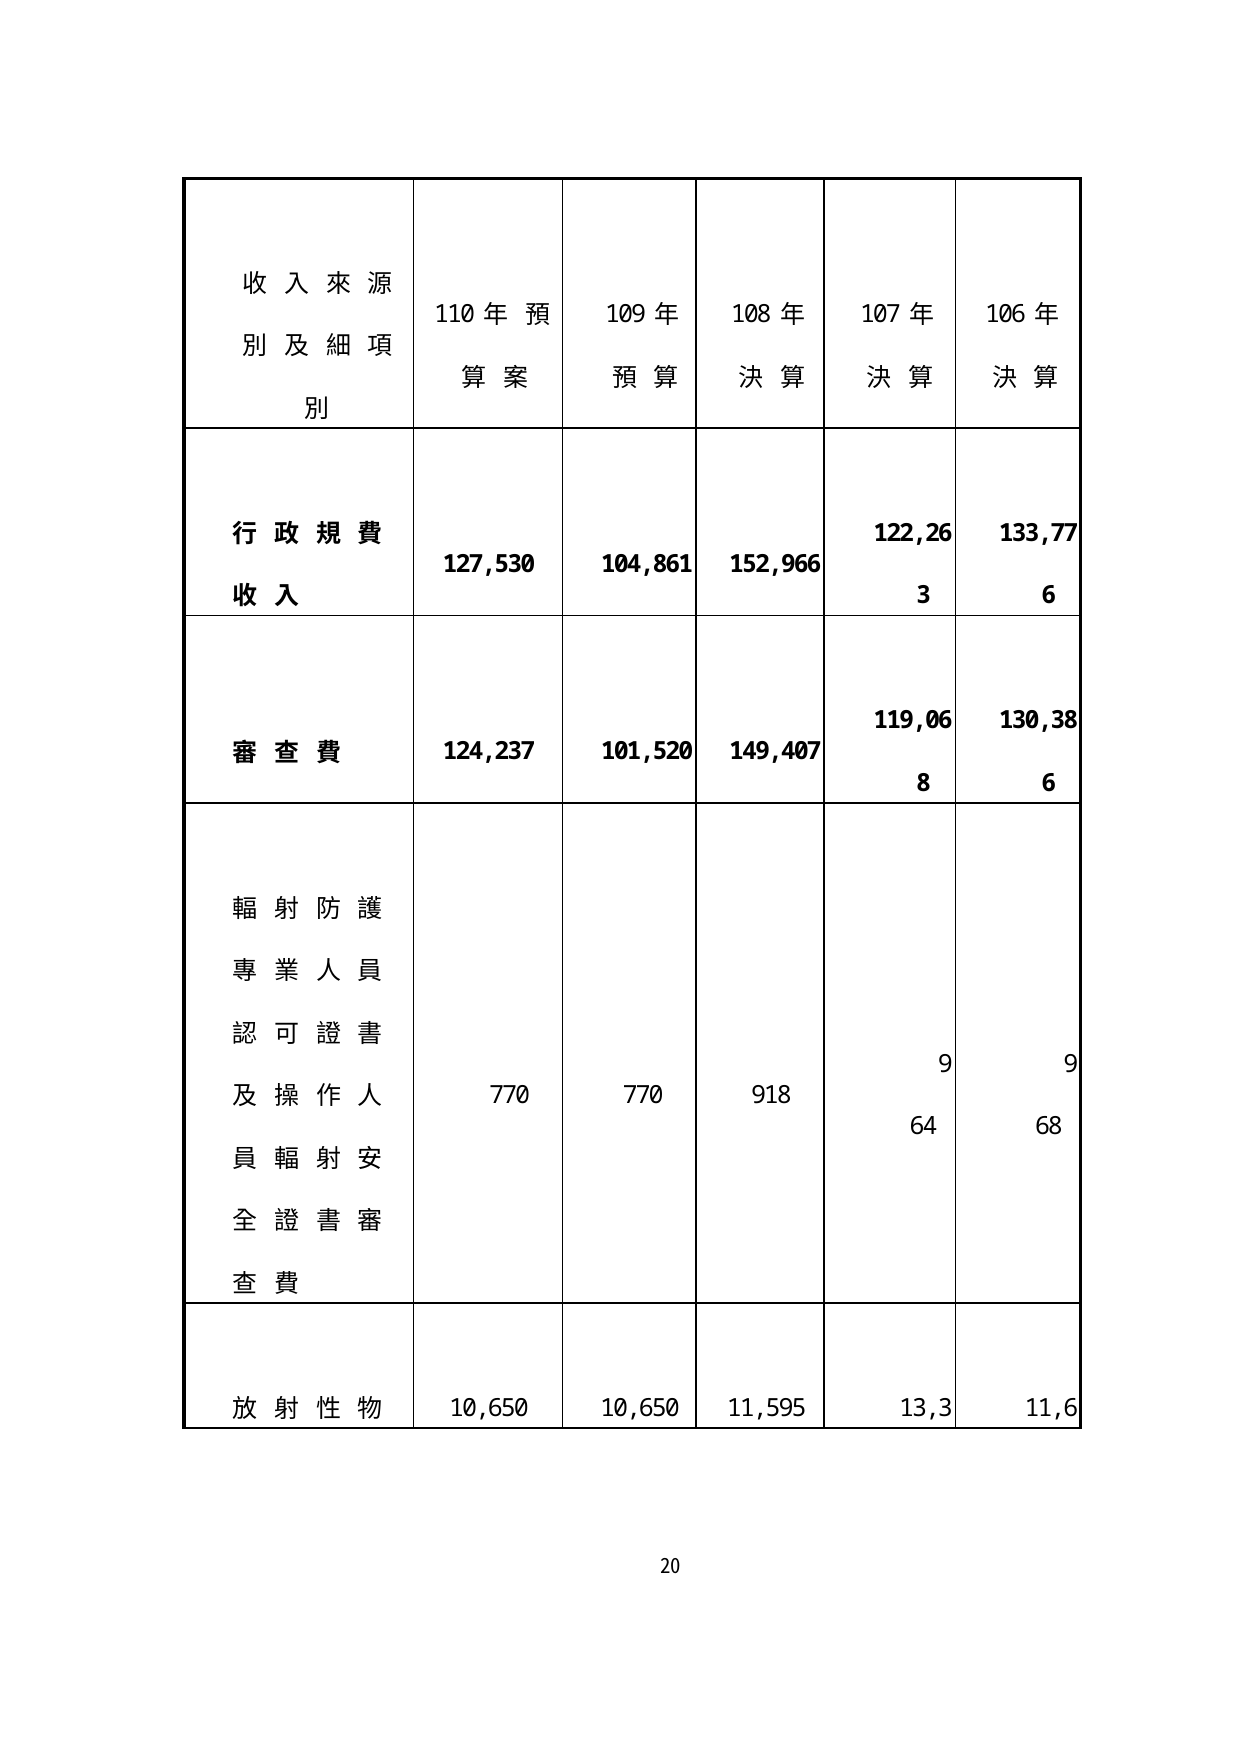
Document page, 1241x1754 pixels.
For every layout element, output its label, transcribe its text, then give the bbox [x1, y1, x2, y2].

table_cell 101,520 [563, 616, 695, 802]
table_cell 119,068 [825, 616, 955, 802]
table_cell 968 [956, 804, 1079, 1302]
table_cell 770 [414, 804, 562, 1302]
table_header 108年決算 [697, 180, 823, 427]
table_cell 152,966 [697, 429, 823, 615]
table_header 110年預算案 [414, 180, 562, 427]
table_cell 770 [563, 804, 695, 1302]
table_header 109年預算 [563, 180, 695, 427]
table_cell 149,407 [697, 616, 823, 802]
table_cell 審查費 [186, 616, 413, 802]
table_cell 124,237 [414, 616, 562, 802]
table_cell 11,595 [697, 1304, 823, 1427]
table_cell 127,530 [414, 429, 562, 615]
table_cell 10,650 [563, 1304, 695, 1427]
table_cell 11,6 [956, 1304, 1079, 1427]
table_cell 122,263 [825, 429, 955, 615]
table_cell 10,650 [414, 1304, 562, 1427]
table_cell 964 [825, 804, 955, 1302]
table_header 收入來源別及細項別 [186, 180, 413, 427]
table_cell 104,861 [563, 429, 695, 615]
table_cell 放射性物 [186, 1304, 413, 1427]
table_cell 918 [697, 804, 823, 1302]
table_header 106年決算 [956, 180, 1079, 427]
table_cell 行政規費收入 [186, 429, 413, 615]
table_cell 130,386 [956, 616, 1079, 802]
table_cell 13,3 [825, 1304, 955, 1427]
table_header 107年決算 [825, 180, 955, 427]
table_cell 133,776 [956, 429, 1079, 615]
table_cell 輻射防護專業人員認可證書及操作人員輻射安全證書審查費 [186, 804, 413, 1302]
